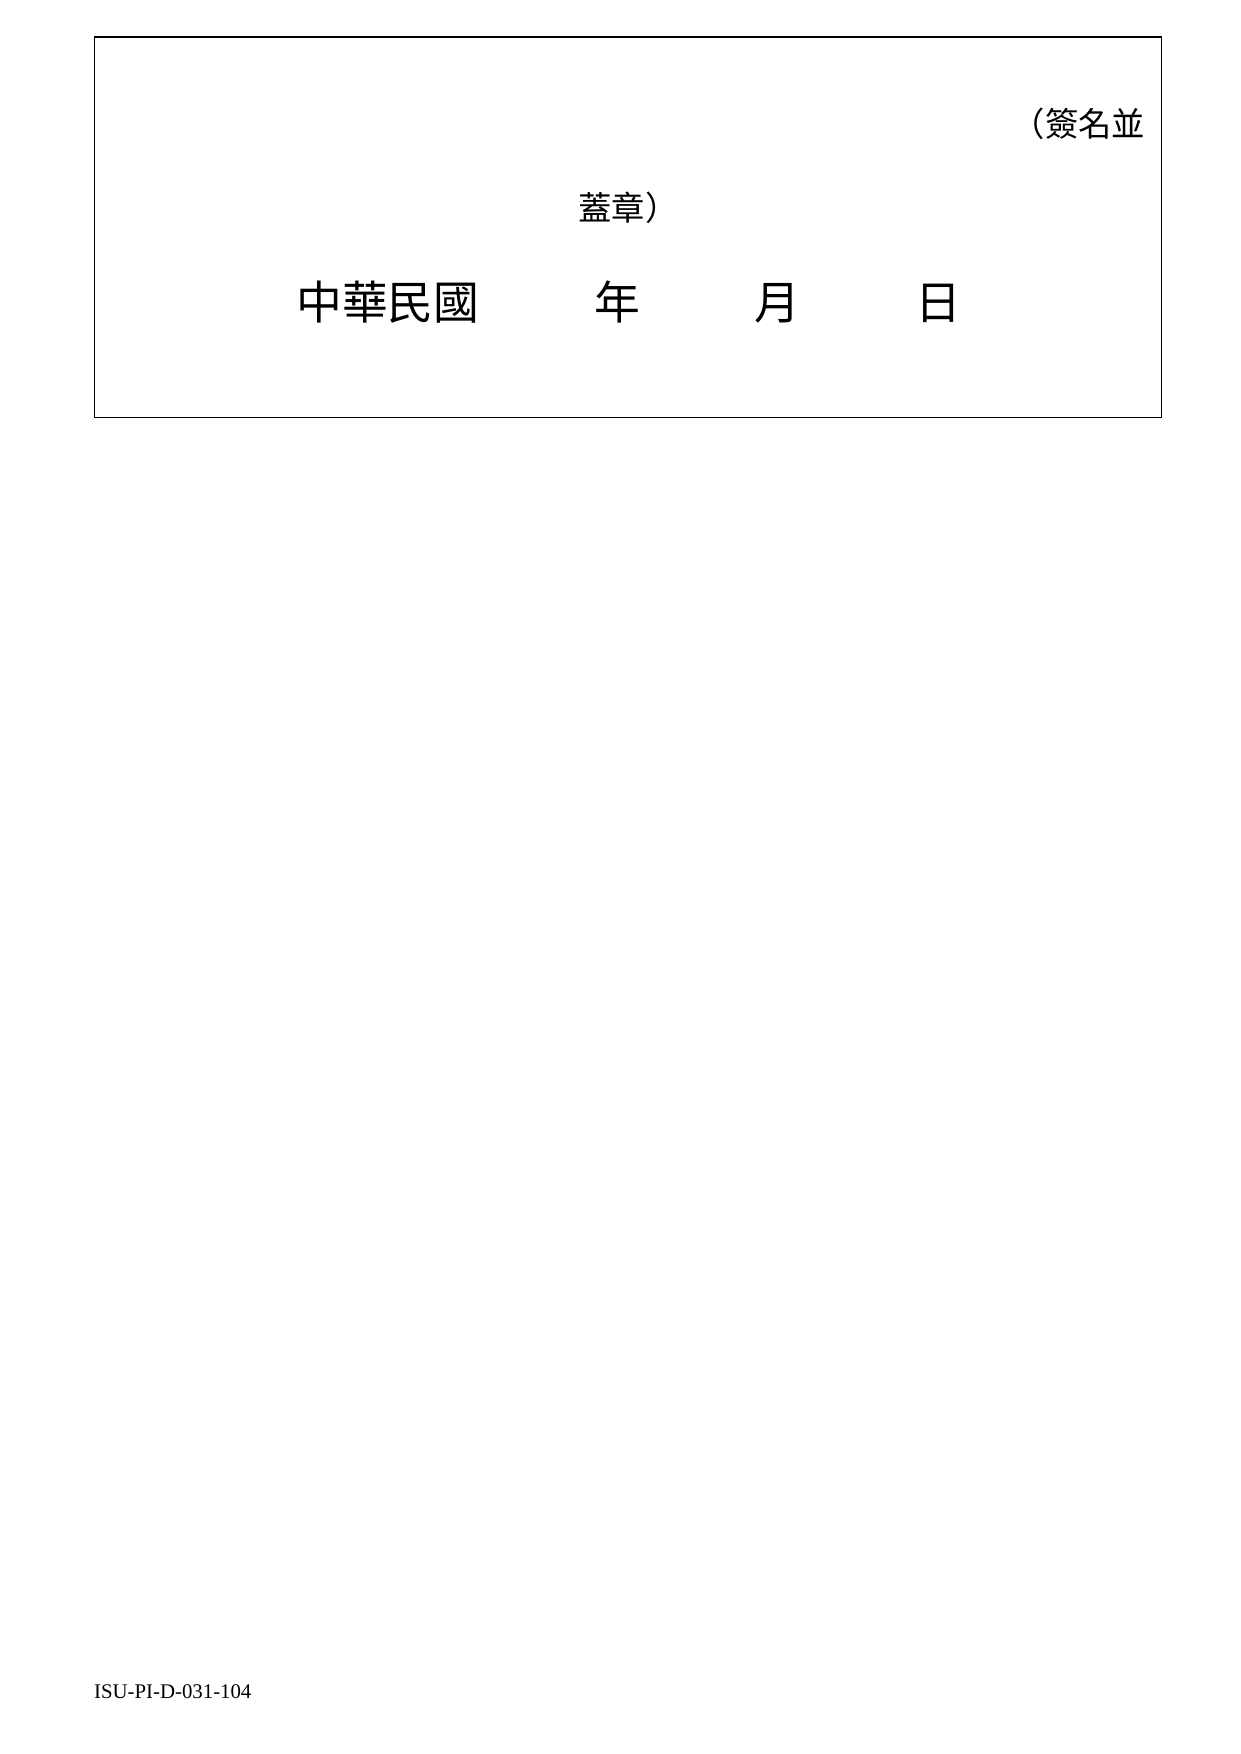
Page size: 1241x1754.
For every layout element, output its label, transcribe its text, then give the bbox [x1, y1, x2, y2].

text 中華民國 年 月 日 [95, 224, 1161, 417]
text （簽名並蓋章） [95, 38, 1161, 224]
